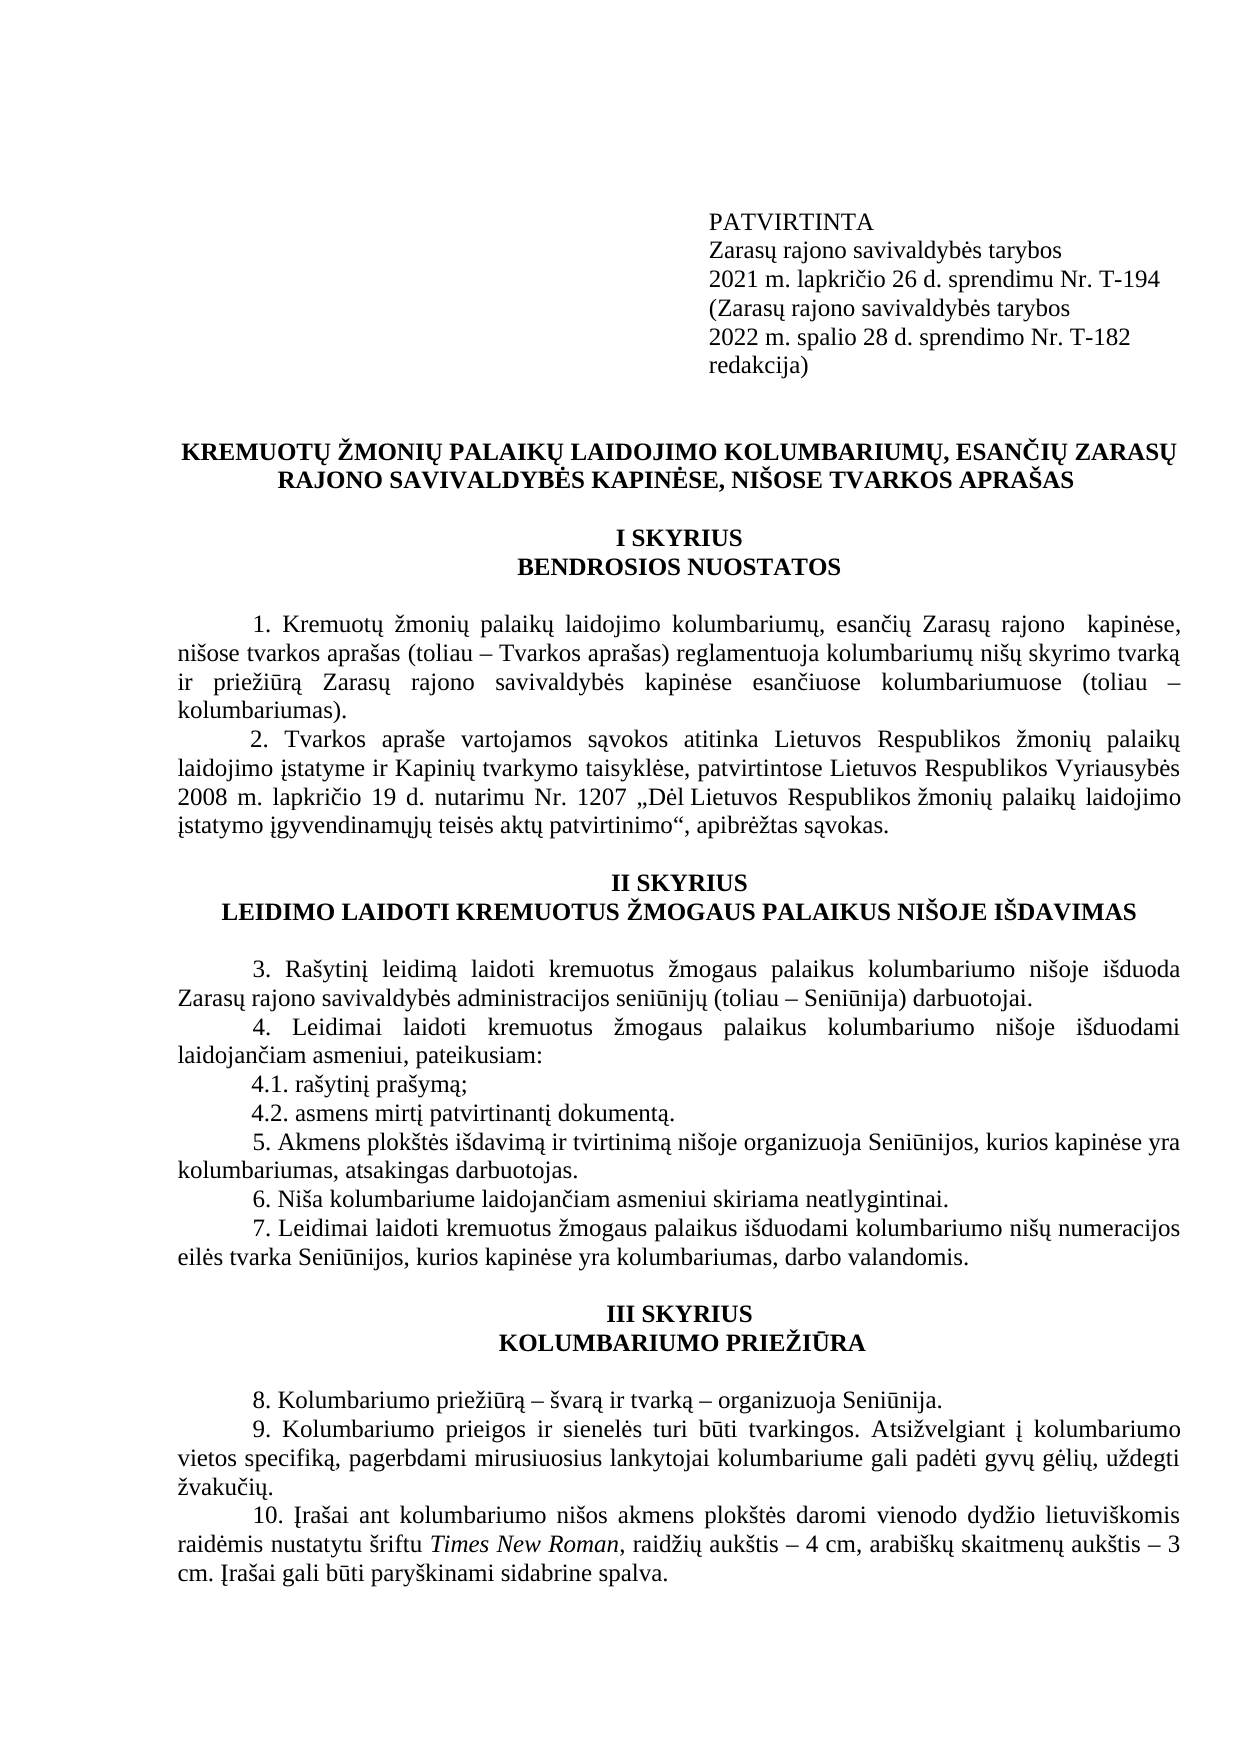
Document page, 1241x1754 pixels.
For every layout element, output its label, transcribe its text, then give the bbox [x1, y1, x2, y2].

text redakcija) [709, 350, 1181, 379]
text II SKYRIUS [177, 868, 1181, 897]
text I SKYRIUS [177, 523, 1181, 552]
text 7. Leidimai laidoti kremuotus žmogaus palaikus išduodami kolumbariumo nišų numeracijos eilės tvarka Seniūnijos, kurios kapinėse yra kolumbariumas, darbo valandomis. [177, 1213, 1181, 1270]
text 9. Kolumbariumo prieigos ir sienelės turi būti tvarkingos. Atsižvelgiant į kolumbariumo vietos specifiką, pagerbdami mirusiuosius lankytojai kolumbariume gali padėti gyvų gėlių, uždegti žvakučių. [177, 1414, 1181, 1500]
text 6. Niša kolumbariume laidojančiam asmeniui skiriama neatlygintinai. [177, 1184, 1181, 1213]
text 2022 m. spalio 28 d. sprendimo Nr. T-182 [709, 322, 1181, 350]
text KREMUOTŲ ŽMONIŲ PALAIKŲ LAIDOJIMO KOLUMBARIUMŲ, ESANČIŲ ZARASŲ RAJONO SAVIVALDYBĖS KAPINĖSE, NIŠOSE TVARKOS APRAŠAS [177, 437, 1181, 494]
text LEIDIMO LAIDOTI KREMUOTUS ŽMOGAUS PALAIKUS NIŠOJE IŠDAVIMAS [177, 897, 1181, 925]
text 10. Įrašai ant kolumbariumo nišos akmens plokštės daromi vienodo dydžio lietuviškomis raidėmis nustatytu šriftu Times New Roman, raidžių aukštis – 4 cm, arabiškų skaitmenų aukštis – 3 cm. Įrašai gali būti paryškinami sidabrine spalva. [177, 1500, 1181, 1587]
text Zarasų rajono savivaldybės tarybos [709, 235, 1181, 264]
text (Zarasų rajono savivaldybės tarybos [709, 293, 1181, 322]
text 1. Kremuotų žmonių palaikų laidojimo kolumbariumų, esančių Zarasų rajono kapinėse, nišose tvarkos aprašas (toliau – Tvarkos aprašas) reglamentuoja kolumbariumų nišų skyrimo tvarką ir priežiūrą Zarasų rajono savivaldybės kapinėse esančiuose kolumbariumuose (toliau – kolumbariumas). [177, 609, 1181, 724]
text PATVIRTINTA [709, 207, 1181, 235]
text 4.2. asmens mirtį patvirtinantį dokumentą. [177, 1098, 1181, 1127]
text 4.1. rašytinį prašymą; [177, 1069, 1181, 1098]
text kolumbariumo priežiūra [177, 1328, 1181, 1357]
text III SKYRIUS [177, 1299, 1181, 1328]
text BENDROSIOS NUOSTATOS [177, 552, 1181, 580]
text 2. Tvarkos apraše vartojamos sąvokos atitinka Lietuvos Respublikos žmonių palaikų laidojimo įstatyme ir Kapinių tvarkymo taisyklėse, patvirtintose Lietuvos Respublikos Vyriausybės 2008 m. lapkričio 19 d. nutarimu Nr. 1207 „Dėl Lietuvos Respublikos žmonių palaikų laidojimo įstatymo įgyvendinamųjų teisės aktų patvirtinimo“, apibrėžtas sąvokas. [177, 724, 1181, 839]
text 2021 m. lapkričio 26 d. sprendimu Nr. T-194 [709, 264, 1181, 293]
text 5. Akmens plokštės išdavimą ir tvirtinimą nišoje organizuoja Seniūnijos, kurios kapinėse yra kolumbariumas, atsakingas darbuotojas. [177, 1127, 1181, 1184]
text 4. Leidimai laidoti kremuotus žmogaus palaikus kolumbariumo nišoje išduodami laidojančiam asmeniui, pateikusiam: [177, 1012, 1181, 1069]
text 3. Rašytinį leidimą laidoti kremuotus žmogaus palaikus kolumbariumo nišoje išduoda Zarasų rajono savivaldybės administracijos seniūnijų (toliau – Seniūnija) darbuotojai. [177, 954, 1181, 1012]
text 8. Kolumbariumo priežiūrą – švarą ir tvarką – organizuoja Seniūnija. [177, 1385, 1181, 1414]
